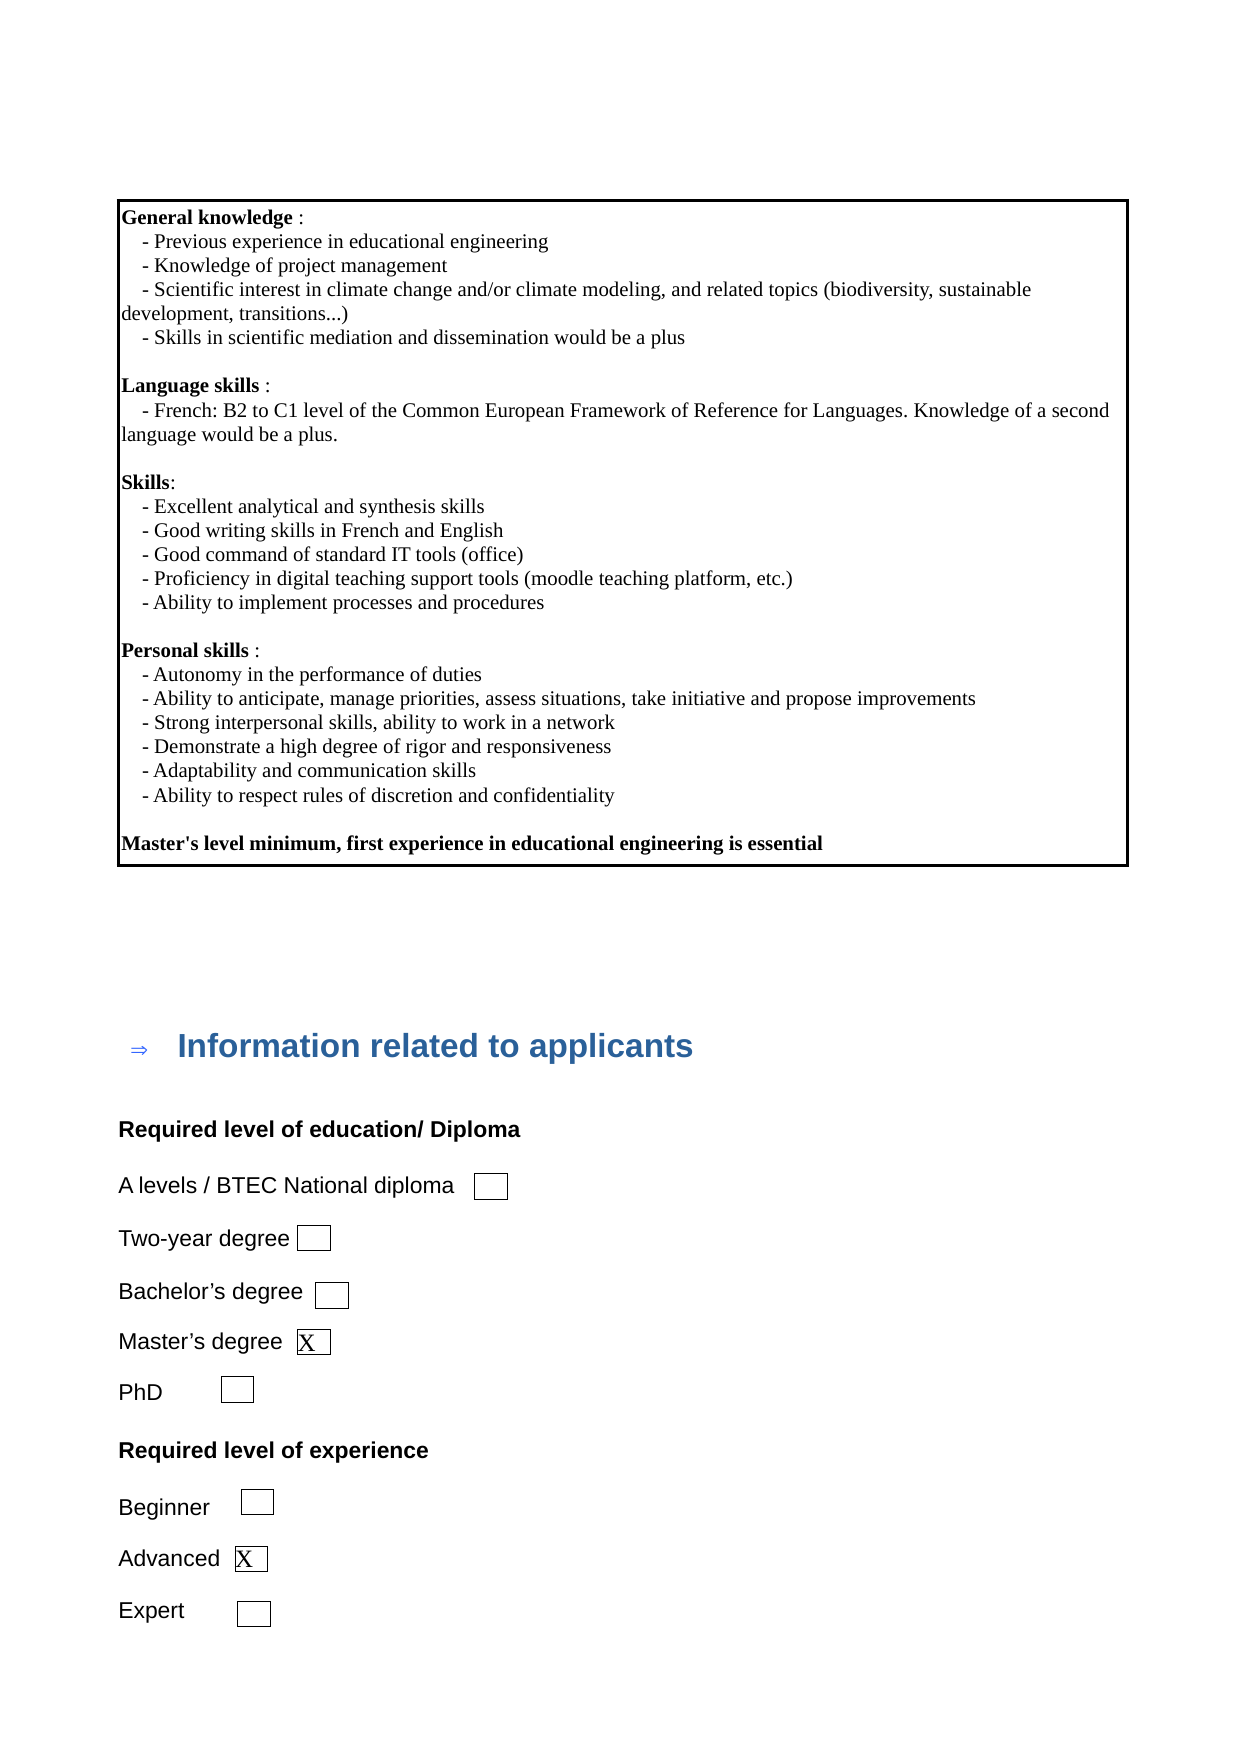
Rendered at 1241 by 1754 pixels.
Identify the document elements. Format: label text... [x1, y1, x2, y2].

text Bachelor’s degree [118, 1278, 1127, 1304]
text Master’s degree [118, 1328, 1127, 1354]
text Beginner [118, 1494, 1127, 1520]
text Two-year degree [118, 1225, 297, 1251]
text Required level of education/ Diploma [118, 1116, 1127, 1142]
text Advanced [118, 1544, 1127, 1571]
text [298, 1226, 330, 1250]
table_header General knowledge : - Previous experience in educational engineering - Knowledge of project management - Scientific interest in climate change and/or climate modeling, and related topics (biodiversity, sustainable development, transitions...) - Skills in scientific mediation and dissemination would be a plus Language skills : - French: B2 to C1 level of the Common European Framework of Reference for Languages. Knowledge of a second language would be a plus. Skills: - Excellent analytical and synthesis skills - Good writing skills in French and English - Good command of standard IT tools (office) - Proficiency in digital teaching support tools (moodle teaching platform, etc.) - Ability to implement processes and procedures Personal skills : - Autonomy in the performance of duties - Ability to anticipate, manage priorities, assess situations, take initiative and propose improvements - Strong interpersonal skills, ability to work in a network - Demonstrate a high degree of rigor and responsiveness - Adaptability and communication skills - Ability to respect rules of discretion and confidentiality Master's level minimum, first experience in educational engineering is essential [120, 202, 1126, 863]
text [331, 1225, 1127, 1251]
list Information related to applicants [130, 1026, 1127, 1064]
text PhD [118, 1378, 1127, 1405]
text A levels / BTEC National diploma [118, 1172, 1127, 1198]
text Required level of experience [118, 1437, 1127, 1464]
text Expert [118, 1597, 1127, 1623]
